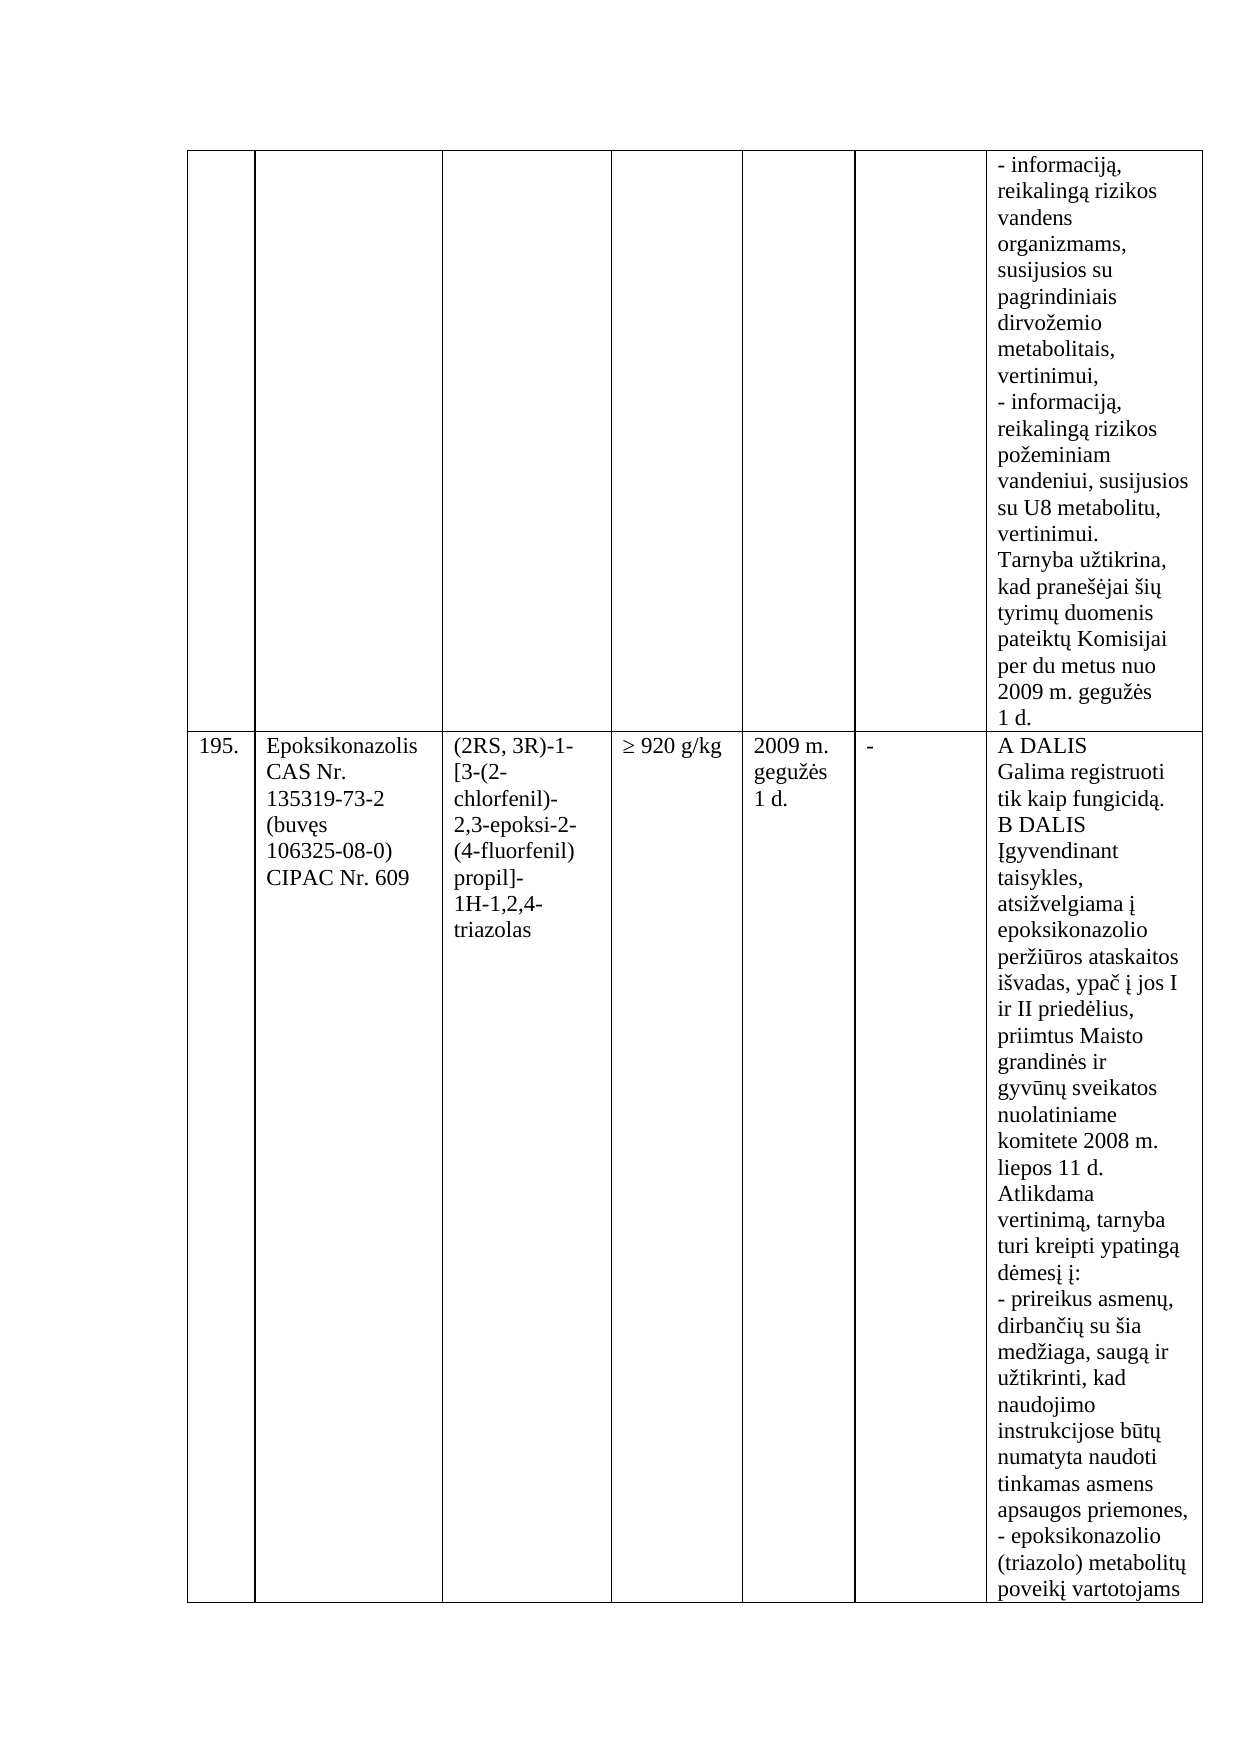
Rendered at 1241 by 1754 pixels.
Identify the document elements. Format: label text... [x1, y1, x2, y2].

table_cell [256, 151, 442, 731]
table_cell [856, 151, 986, 731]
table_cell 2009 m. gegužės 1 d. [743, 732, 854, 1602]
table_cell - [856, 732, 986, 1602]
table_cell ≥ 920 g/kg [612, 732, 742, 1602]
table_cell (2RS, 3R)-1-[3-(2-chlorfenil)- 2,3-epoksi-2-(4-fluorfenil) propil]- 1H-1,2,4-triazolas [443, 732, 611, 1602]
table_cell A DALIS Galima registruoti tik kaip fungicidą. B DALIS Įgyvendinant taisykles, atsižvelgiama į epoksikonazolio peržiūros ataskaitos išvadas, ypač į jos I ir II priedėlius, priimtus Maisto grandinės ir gyvūnų sveikatos nuolatiniame komitete 2008 m. liepos 11 d. Atlikdama vertinimą, tarnyba turi kreipti ypatingą dėmesį į: - prireikus asmenų, dirbančių su šia medžiaga, saugą ir užtikrinti, kad naudojimo instrukcijose būtų numatyta naudoti tinkamas asmens apsaugos priemones, - epoksikonazolio (triazolo) metabolitų poveikį vartotojams [987, 732, 1202, 1602]
table_cell - informaciją, reikalingą rizikos vandens organizmams, susijusios su pagrindiniais dirvožemio metabolitais, vertinimui, - informaciją, reikalingą rizikos požeminiam vandeniui, susijusios su U8 metabolitu, vertinimui. Tarnyba užtikrina, kad pranešėjai šių tyrimų duomenis pateiktų Komisijai per du metus nuo 2009 m. gegužės 1 d. [987, 151, 1202, 731]
table_cell Epoksikonazolis CAS Nr. 135319-73-2 (buvęs 106325-08-0) CIPAC Nr. 609 [256, 732, 442, 1602]
table_cell [188, 151, 254, 731]
table_cell 195. [188, 732, 254, 1602]
table_cell [443, 151, 611, 731]
table_cell [743, 151, 854, 731]
table_cell [612, 151, 742, 731]
